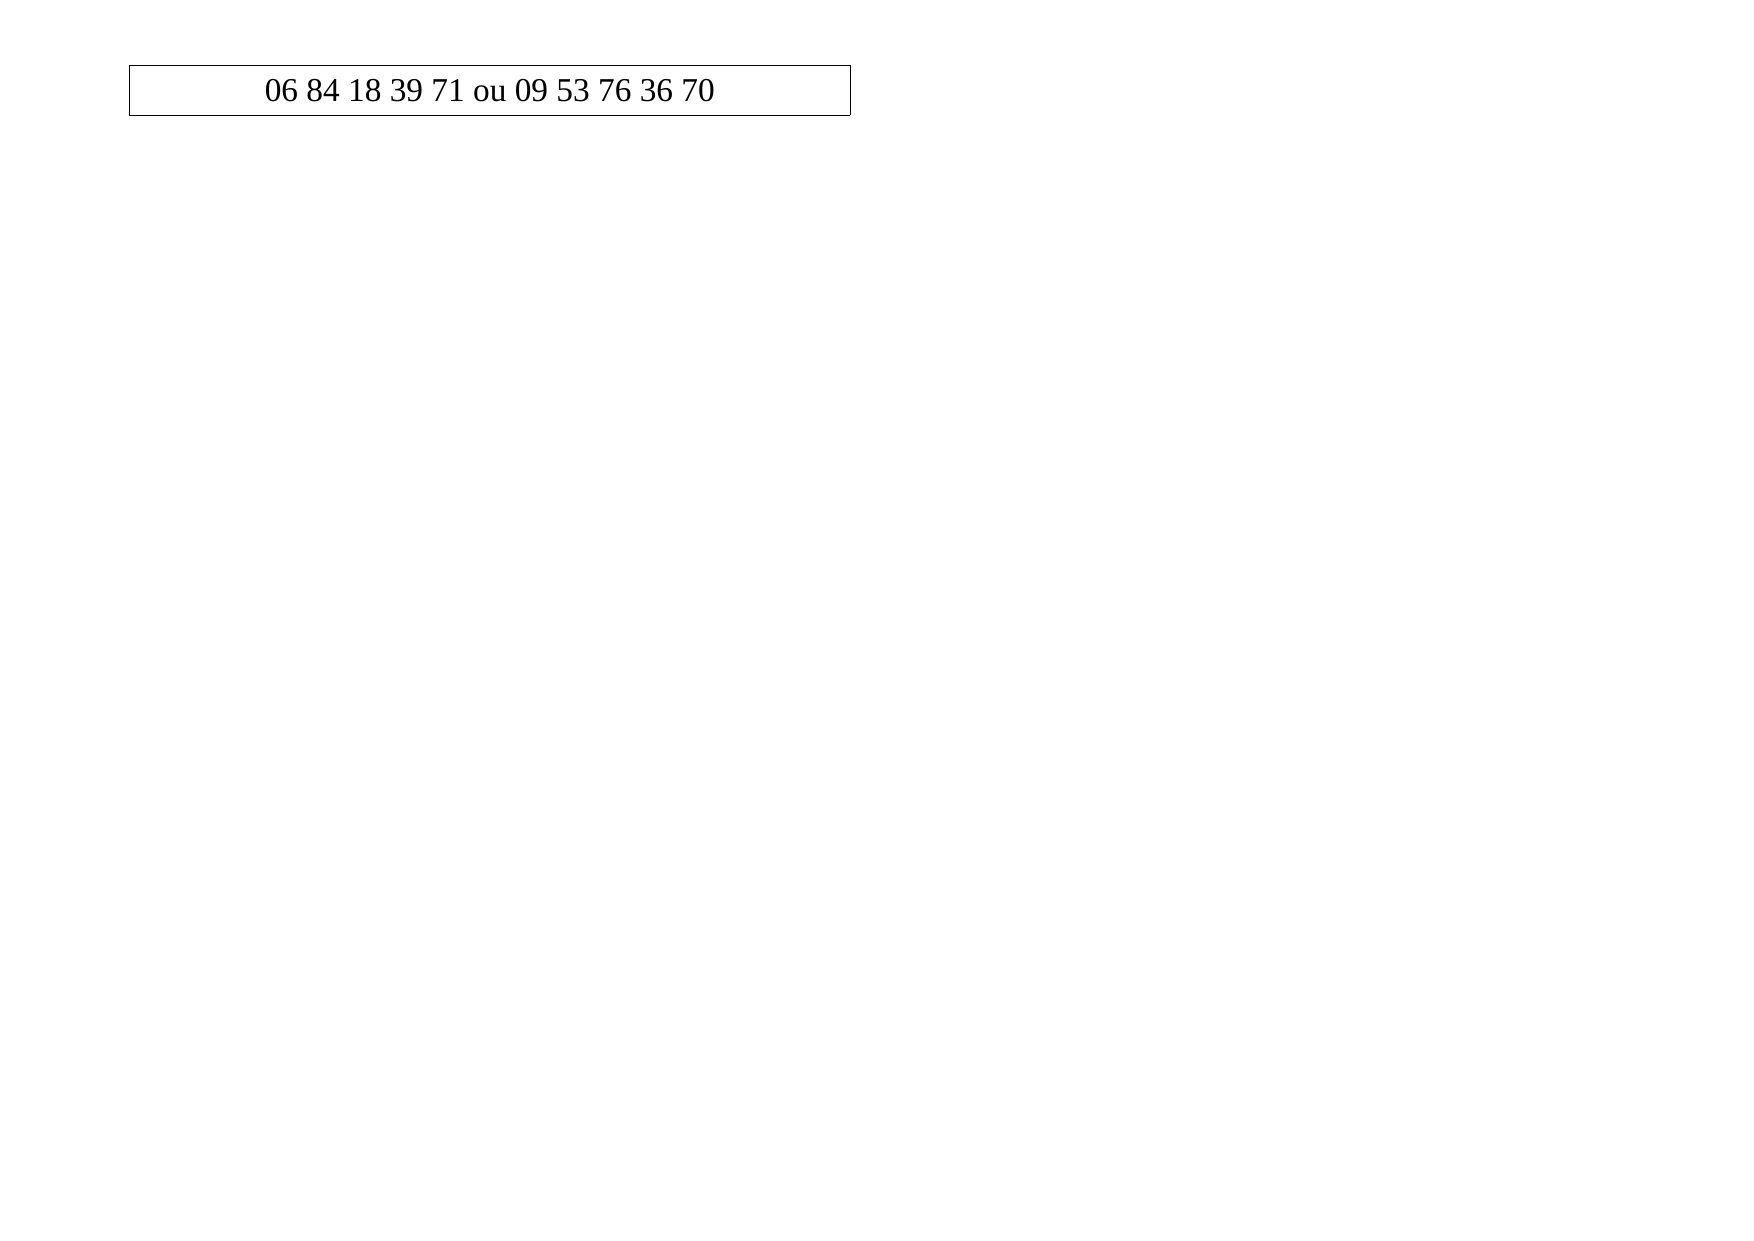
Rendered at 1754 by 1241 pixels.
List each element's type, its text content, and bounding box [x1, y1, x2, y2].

table_header [888, 59, 928, 121]
table_header [55, 59, 887, 121]
table_header 06 84 18 39 71 ou 09 53 76 36 70 [130, 66, 850, 115]
table_header [928, 59, 1693, 121]
